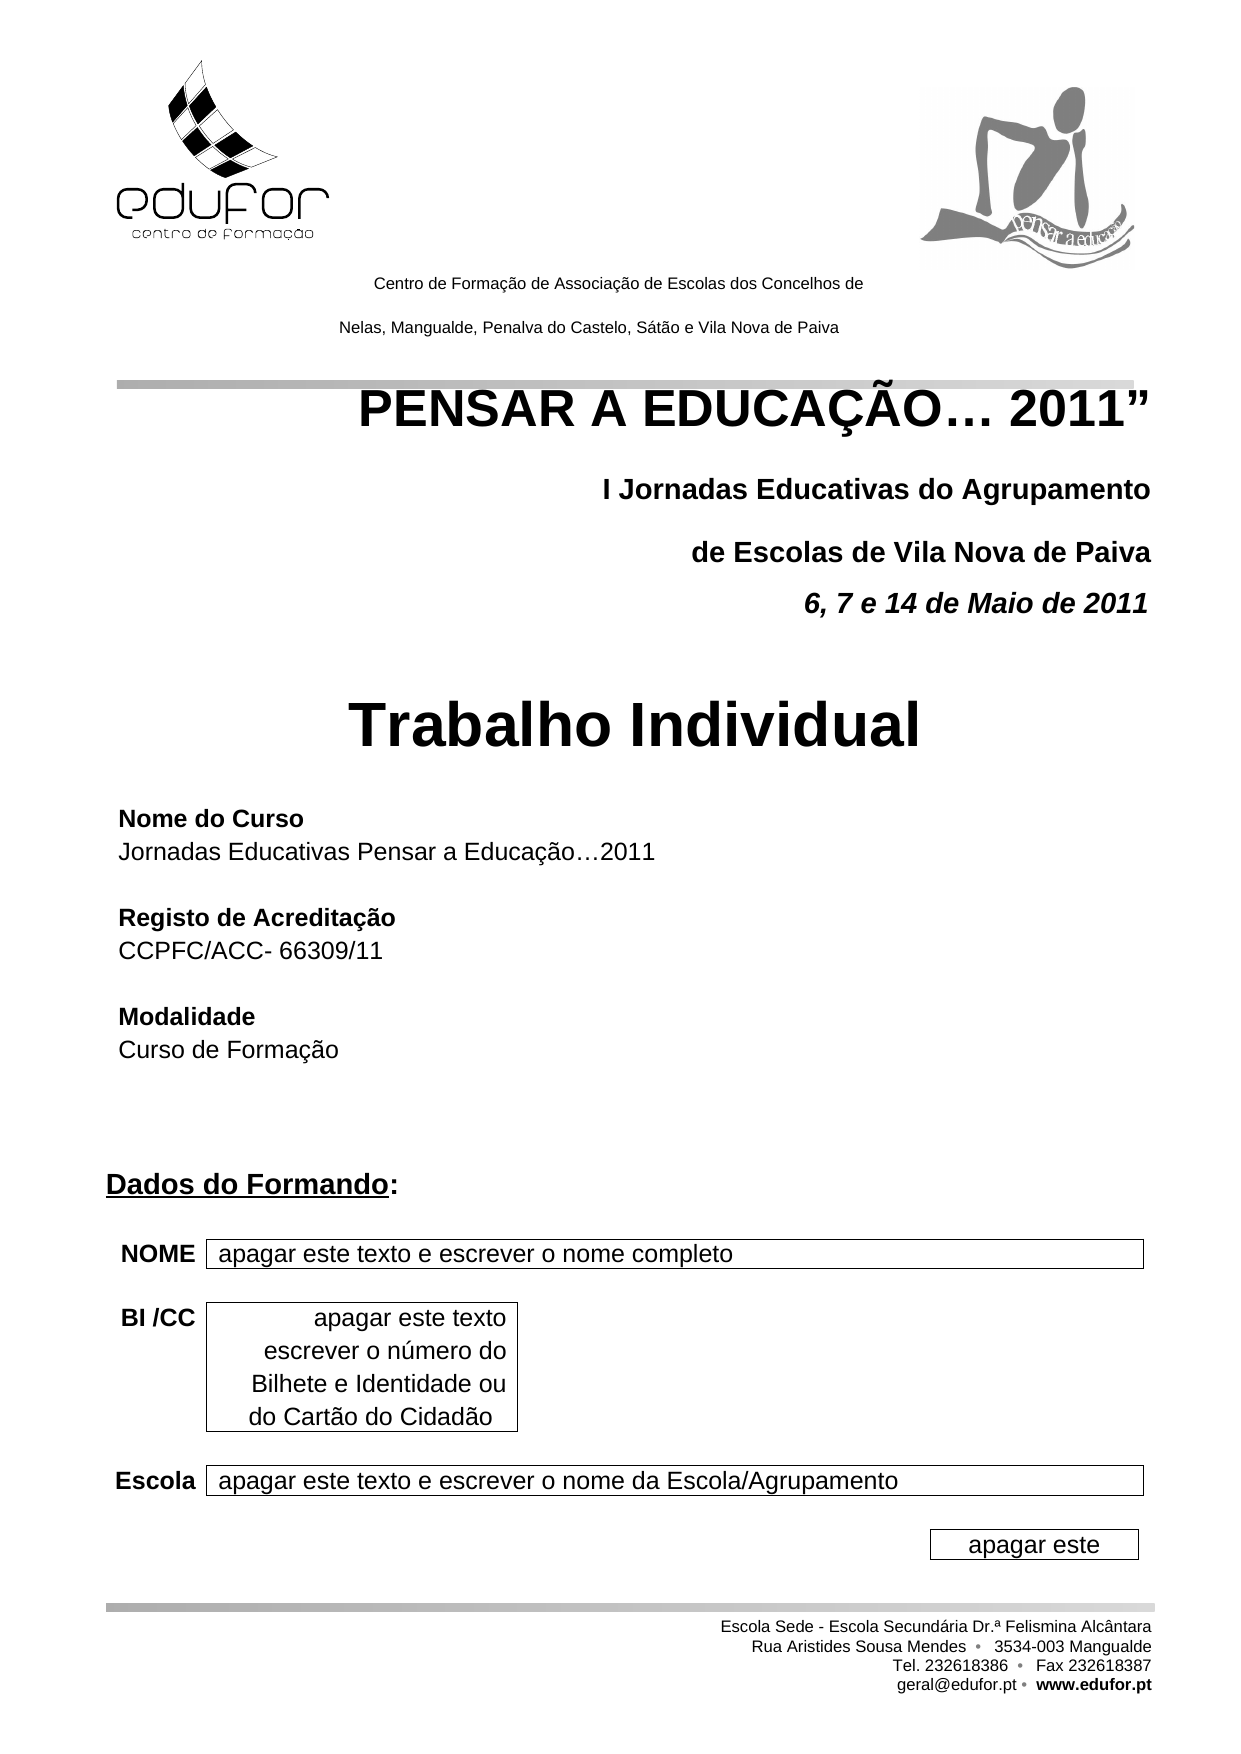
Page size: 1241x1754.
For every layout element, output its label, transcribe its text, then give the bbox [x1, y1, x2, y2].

table_header apagar este texto escrever o número do Bilhete e Identidade ou do Cartão do Cidadão [207, 1303, 517, 1431]
text Curso de Formação [118, 1035, 1152, 1063]
text de Escolas de Vila Nova de Paiva [118, 535, 1152, 569]
text Jornadas Educativas Pensar a Educação…2011 [118, 837, 1152, 865]
text Nome do Curso [118, 804, 1152, 832]
table_header Escola [94, 1465, 206, 1495]
table_header BI /CC [94, 1302, 206, 1431]
table_header apagar este texto e escrever o nome completo [207, 1240, 1143, 1268]
text I Jornadas Educativas do Agrupamento [118, 472, 1152, 505]
text Modalidade [118, 1002, 1152, 1031]
picture [919, 87, 1135, 270]
text PENSAR A EDUCAÇÃO… 2011” [68, 378, 1152, 438]
table_header apagar este [931, 1530, 1138, 1559]
text Trabalho Individual [118, 688, 1152, 760]
text Dados do Formando: [106, 1167, 1152, 1200]
text CCPFC/ACC- 66309/11 [118, 936, 1152, 964]
table_header NOME [94, 1239, 206, 1268]
table_header [94, 1529, 930, 1559]
text 6, 7 e 14 de Maio de 2011 [118, 586, 1152, 620]
text Registo de Acreditação [118, 903, 1152, 931]
table_header apagar este texto e escrever o nome da Escola/Agrupamento [207, 1466, 1143, 1495]
